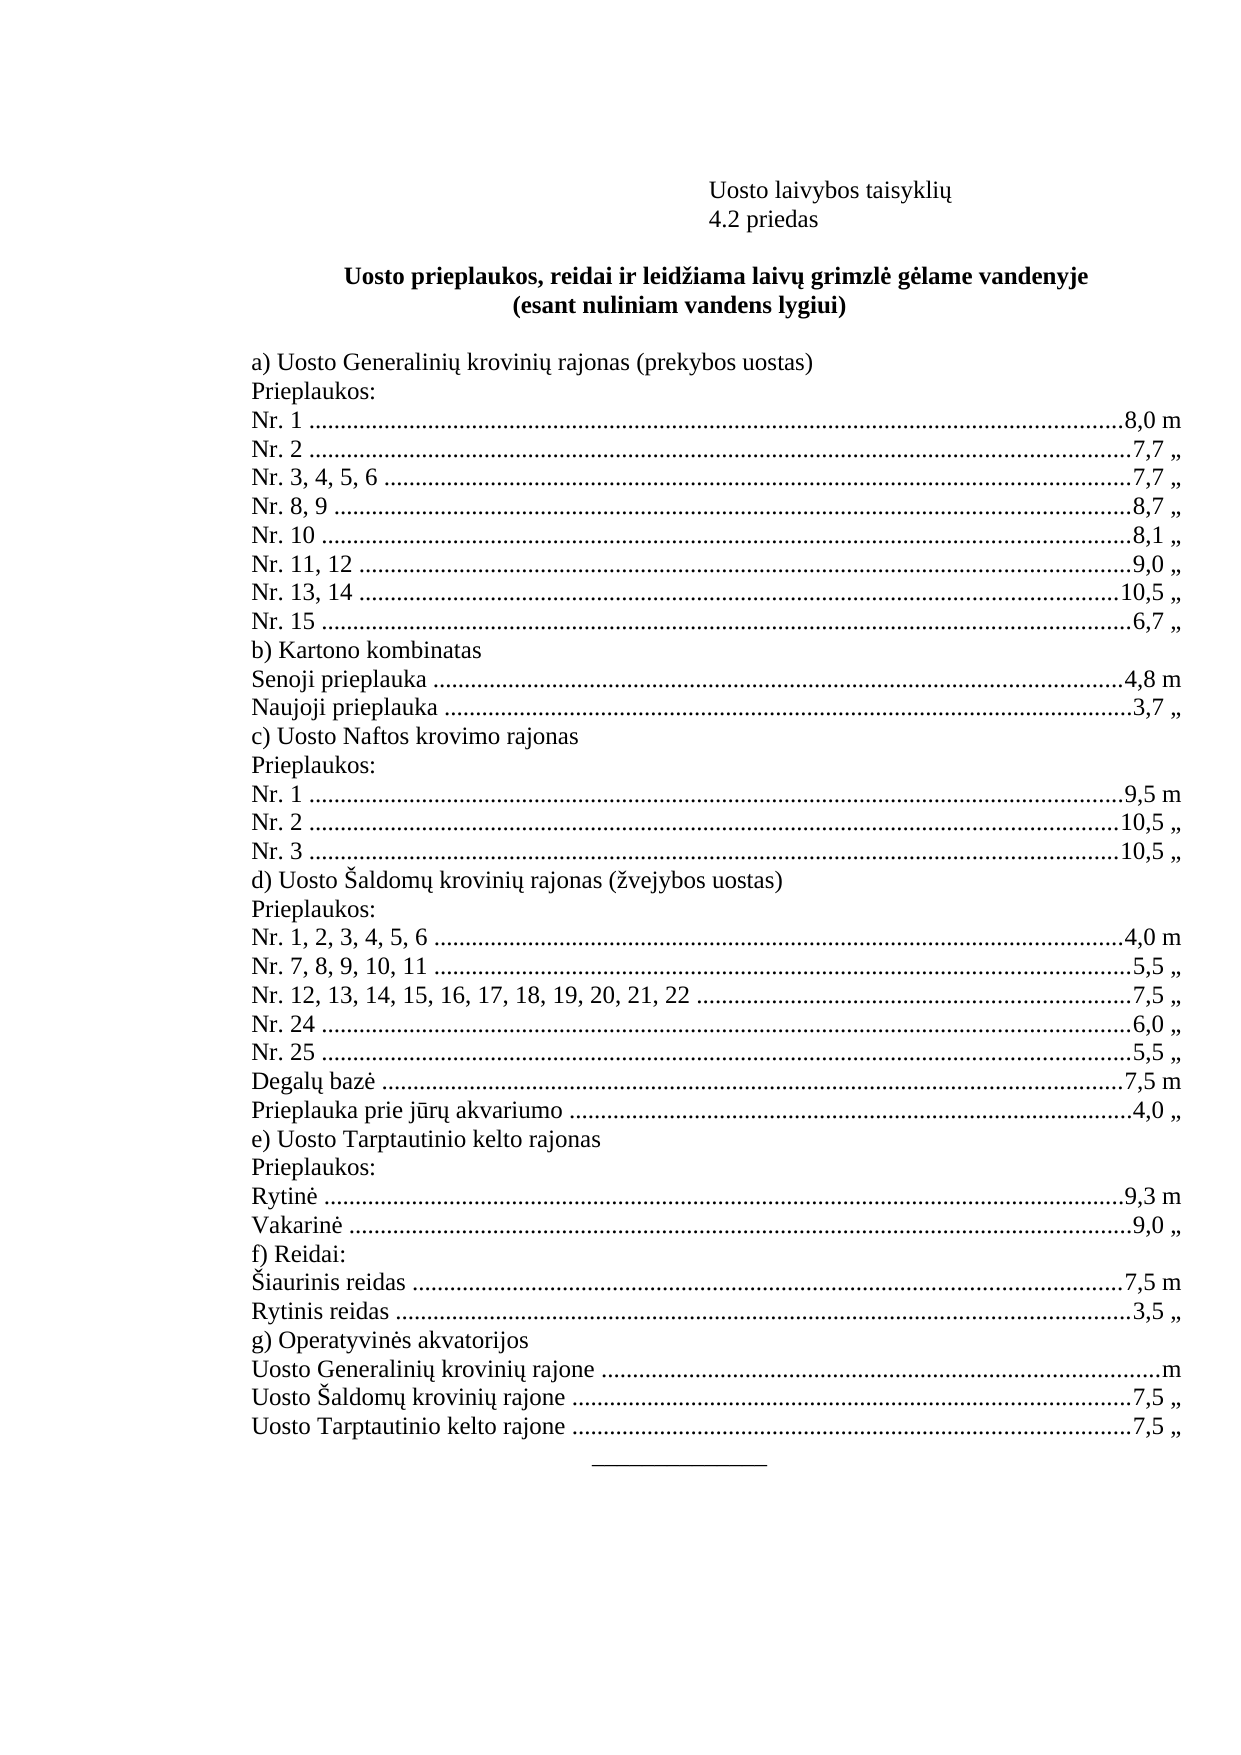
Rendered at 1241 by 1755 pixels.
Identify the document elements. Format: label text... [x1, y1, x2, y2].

text Šiaurinis reidas 7,5 m [177, 1267, 1181, 1296]
text Nr. 7, 8, 9, 10, 11 5,5 „ [177, 951, 1181, 980]
text Prieplaukos: [177, 750, 1181, 779]
text Nr. 24 6,0 „ [177, 1009, 1181, 1037]
text Nr. 8, 9 8,7 „ [177, 491, 1181, 520]
text Nr. 1 9,5 m [177, 779, 1181, 807]
text Rytinis reidas 3,5 „ [177, 1296, 1181, 1325]
text Uosto prieplaukos, reidai ir leidžiama laivų grimzlė gėlame vandenyje [177, 261, 1181, 290]
text Uosto laivybos taisyklių [177, 175, 1181, 204]
text Nr. 1, 2, 3, 4, 5, 6 4,0 m [177, 922, 1181, 951]
text Nr. 25 5,5 „ [177, 1037, 1181, 1066]
text (esant nuliniam vandens lygiui) [177, 290, 1181, 319]
text Degalų bazė 7,5 m [177, 1066, 1181, 1095]
text 4.2 priedas [177, 204, 1181, 232]
text Nr. 13, 14 10,5 „ [177, 577, 1181, 606]
text Nr. 10 8,1 „ [177, 520, 1181, 549]
text Uosto Tarptautinio kelto rajone 7,5 „ [177, 1411, 1181, 1440]
text ______________ [177, 1440, 1181, 1469]
text Nr. 15 6,7 „ [177, 606, 1181, 635]
text Uosto Šaldomų krovinių rajone 7,5 „ [177, 1382, 1181, 1411]
text g) Operatyvinės akvatorijos [177, 1325, 1181, 1354]
text Nr. 2 7,7 „ [177, 434, 1181, 462]
text Nr. 3, 4, 5, 6 7,7 „ [177, 462, 1181, 491]
text Nr. 2 10,5 „ [177, 807, 1181, 836]
text f) Reidai: [177, 1239, 1181, 1267]
text Vakarinė 9,0 „ [177, 1210, 1181, 1239]
text c) Uosto Naftos krovimo rajonas [177, 721, 1181, 750]
text Nr. 11, 12 9,0 „ [177, 549, 1181, 577]
text Rytinė 9,3 m [177, 1181, 1181, 1210]
text Nr. 12, 13, 14, 15, 16, 17, 18, 19, 20, 21, 22 7,5 „ [177, 980, 1181, 1009]
text Prieplaukos: [177, 376, 1181, 405]
text Prieplauka prie jūrų akvariumo 4,0 „ [177, 1095, 1181, 1124]
text d) Uosto Šaldomų krovinių rajonas (žvejybos uostas) [177, 865, 1181, 894]
text Nr. 1 8,0 m [177, 405, 1181, 434]
text Naujoji prieplauka 3,7 „ [177, 692, 1181, 721]
text Uosto Generalinių krovinių rajone m [177, 1354, 1181, 1382]
text e) Uosto Tarptautinio kelto rajonas [177, 1124, 1181, 1152]
text b) Kartono kombinatas [177, 635, 1181, 664]
text a) Uosto Generalinių krovinių rajonas (prekybos uostas) [177, 347, 1181, 376]
text Prieplaukos: [177, 1152, 1181, 1181]
text Prieplaukos: [177, 894, 1181, 922]
text Senoji prieplauka 4,8 m [177, 664, 1181, 692]
text Nr. 3 10,5 „ [177, 836, 1181, 865]
